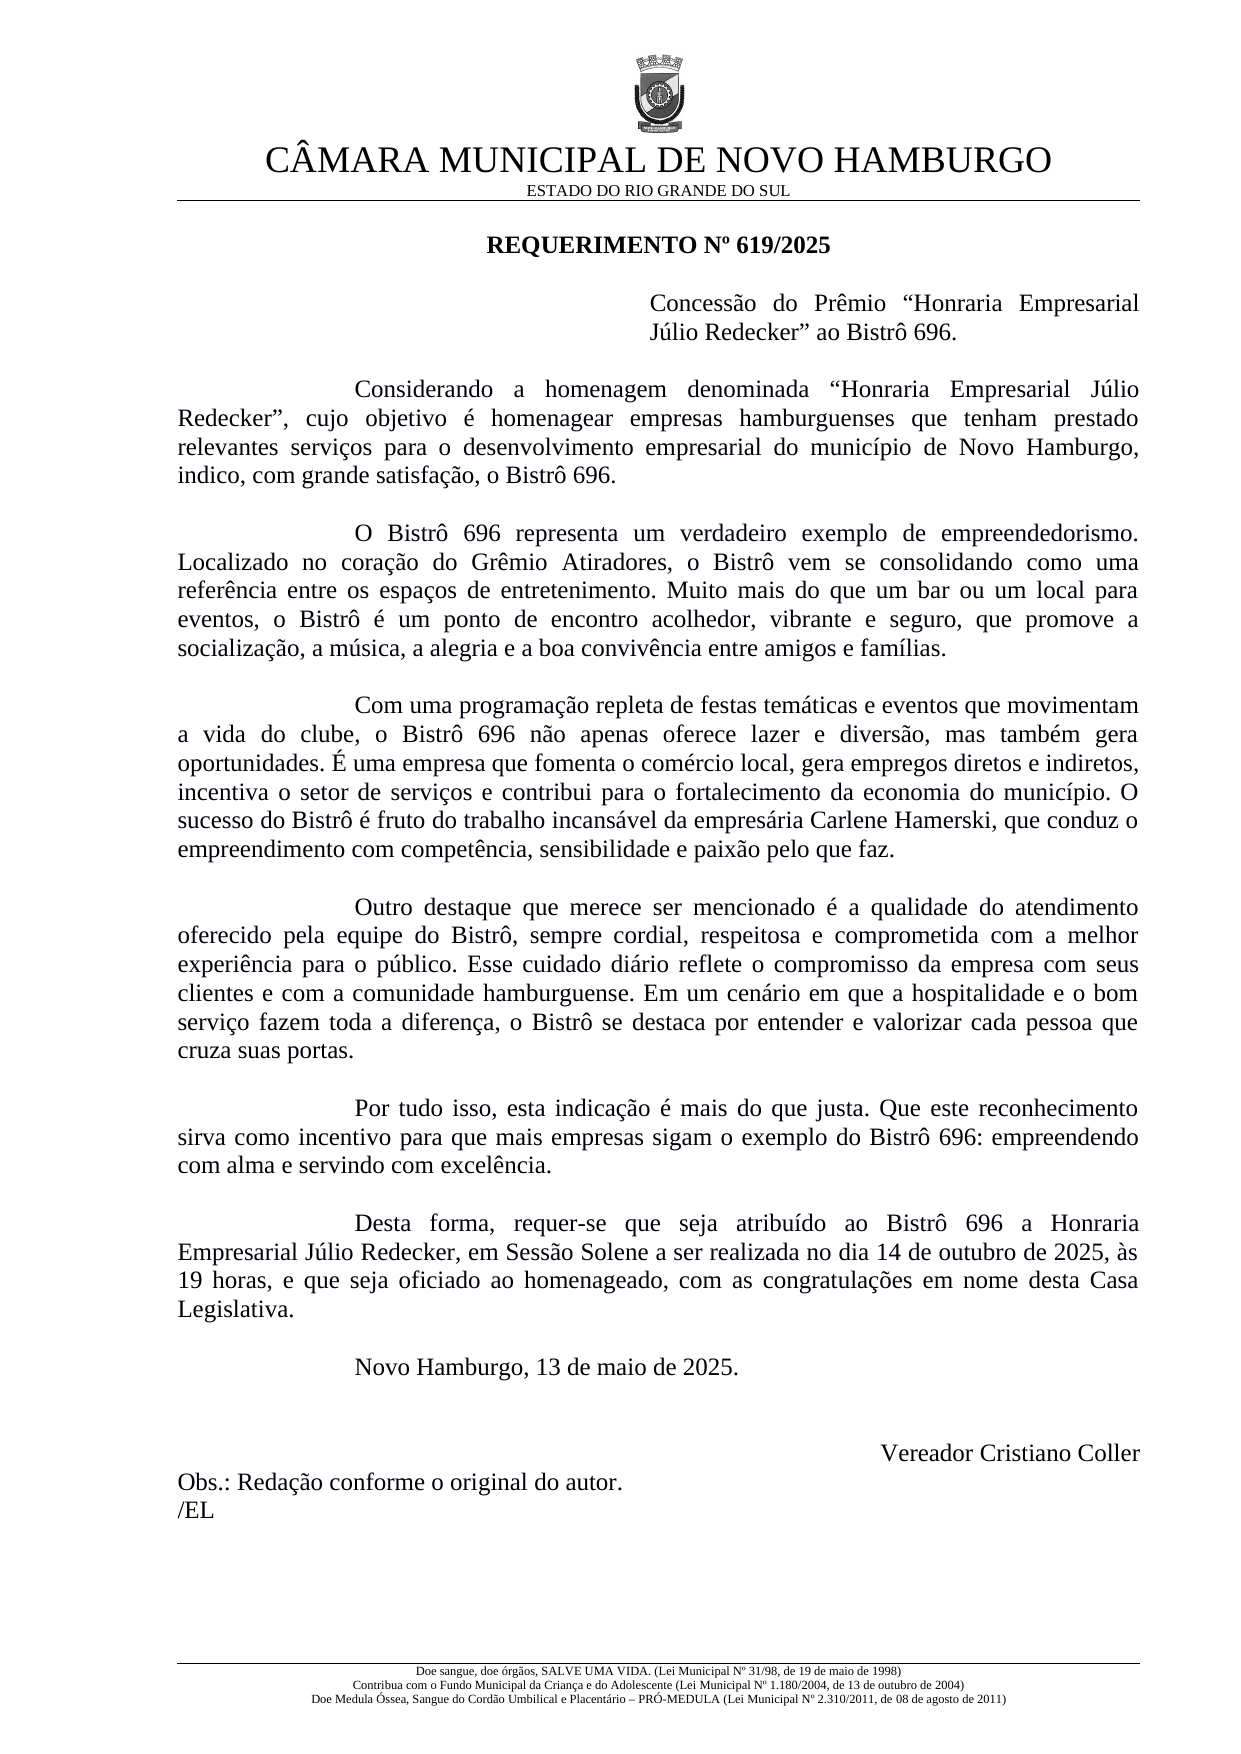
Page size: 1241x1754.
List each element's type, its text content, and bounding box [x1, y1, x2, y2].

text REQUERIMENTO Nº 619/2025 [177, 231, 1140, 259]
text O Bistrô 696 representa um verdadeiro exemplo de empreendedorismo. Localizado no coração do Grêmio Atiradores, o Bistrô vem se consolidando como uma referência entre os espaços de entretenimento. Muito mais do que um bar ou um local para eventos, o Bistrô é um ponto de encontro acolhedor, vibrante e seguro, que promove a socialização, a música, a alegria e a boa convivência entre amigos e famílias. [177, 518, 1140, 662]
text Por tudo isso, esta indicação é mais do que justa. Que este reconhecimento sirva como incentivo para que mais empresas sigam o exemplo do Bistrô 696: empreendendo com alma e servindo com excelência. [177, 1093, 1140, 1179]
text Novo Hamburgo, 13 de maio de 2025. [177, 1352, 1140, 1381]
text Vereador Cristiano Coller [177, 1438, 1140, 1467]
text Outro destaque que merece ser mencionado é a qualidade do atendimento oferecido pela equipe do Bistrô, sempre cordial, respeitosa e comprometida com a melhor experiência para o público. Esse cuidado diário reflete o compromisso da empresa com seus clientes e com a comunidade hamburguense. Em um cenário em que a hospitalidade e o bom serviço fazem toda a diferença, o Bistrô se destaca por entender e valorizar cada pessoa que cruza suas portas. [177, 892, 1140, 1064]
text Considerando a homenagem denominada “Honraria Empresarial Júlio Redecker”, cujo objetivo é homenagear empresas hamburguenses que tenham prestado relevantes serviços para o desenvolvimento empresarial do município de Novo Hamburgo, indico, com grande satisfação, o Bistrô 696. [177, 374, 1140, 489]
text Desta forma, requer-se que seja atribuído ao Bistrô 696 a Honraria Empresarial Júlio Redecker, em Sessão Solene a ser realizada no dia 14 de outubro de 2025, às 19 horas, e que seja oficiado ao homenageado, com as congratulações em nome desta Casa Legislativa. [177, 1208, 1140, 1323]
text Concessão do Prêmio “Honraria Empresarial Júlio Redecker” ao Bistrô 696. [649, 288, 1140, 346]
text Obs.: Redação conforme o original do autor. [177, 1467, 1140, 1496]
text /EL [177, 1496, 1140, 1553]
text Com uma programação repleta de festas temáticas e eventos que movimentam a vida do clube, o Bistrô 696 não apenas oferece lazer e diversão, mas também gera oportunidades. É uma empresa que fomenta o comércio local, gera empregos diretos e indiretos, incentiva o setor de serviços e contribui para o fortalecimento da economia do município. O sucesso do Bistrô é fruto do trabalho incansável da empresária Carlene Hamerski, que conduz o empreendimento com competência, sensibilidade e paixão pelo que faz. [177, 691, 1140, 863]
